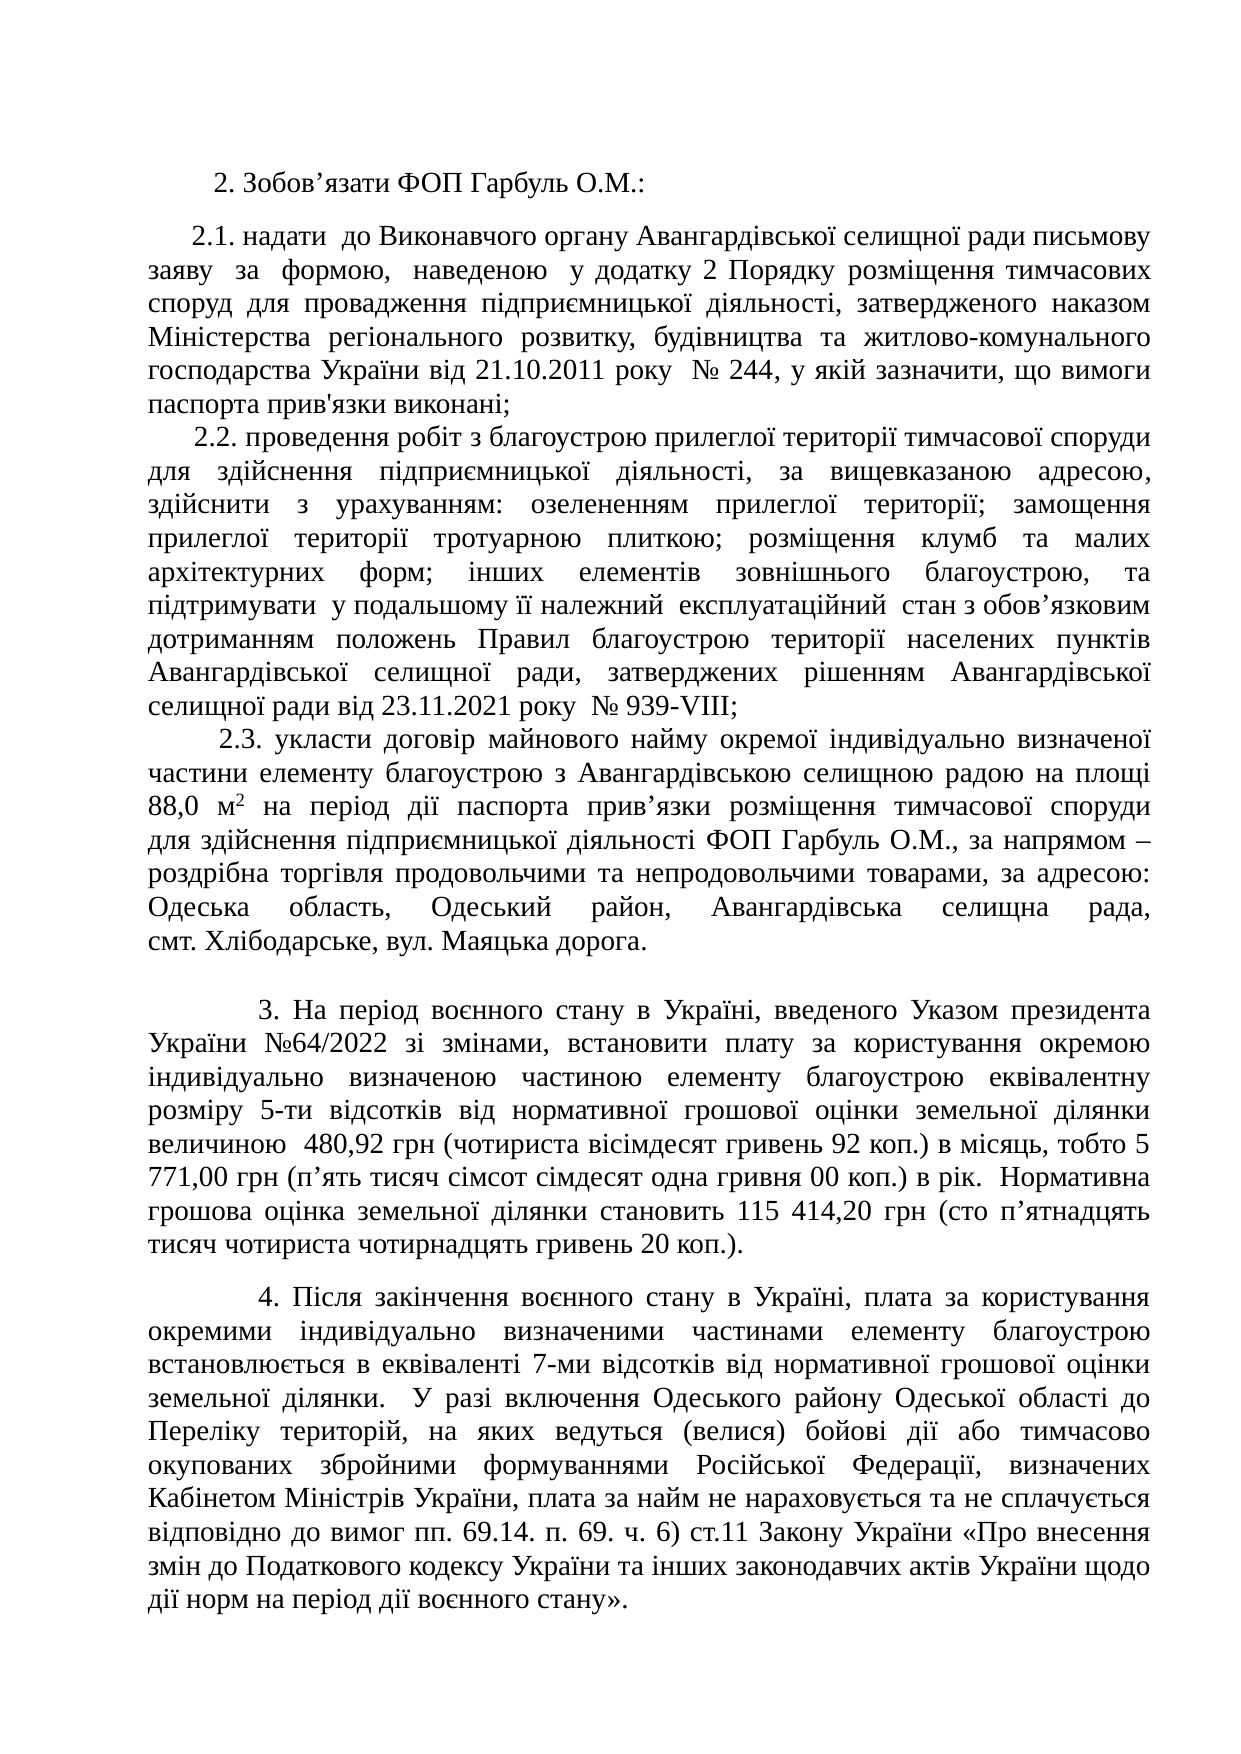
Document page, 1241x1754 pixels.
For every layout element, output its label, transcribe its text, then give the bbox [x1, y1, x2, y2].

text 4. Після закінчення воєнного стану в Україні, плата за користування окремими індивідуально визначеними частинами елементу благоустрою встановлюється в еквіваленті 7-ми відсотків від нормативної грошової оцінки земельної ділянки. У разі включення Одеського району Одеської області до Переліку територій, на яких ведуться (велися) бойові дії або тимчасово окупованих збройними формуваннями Російської Федерації, визначених Кабінетом Міністрів України, плата за найм не нараховується та не сплачується відповідно до вимог пп. 69.14. п. 69. ч. 6) ст.11 Закону України «Про внесення змін до Податкового кодексу України та інших законодавчих актів України щодо дії норм на період дії воєнного стану». [148, 1279, 1152, 1615]
text 3. На період воєнного стану в Україні, введеного Указом президента України №64/2022 зі змінами, встановити плату за користування окремою індивідуально визначеною частиною елементу благоустрою еквівалентну розміру 5-ти відсотків від нормативної грошової оцінки земельної ділянки величиною 480,92 грн (чотириста вісімдесят гривень 92 коп.) в місяць, тобто 5 771,00 грн (п’ять тисяч сімсот сімдесят одна гривня 00 коп.) в рік. Нормативна грошова оцінка земельної ділянки становить 115 414,20 грн (сто п’ятнадцять тисяч чотириста чотирнадцять гривень 20 коп.). [148, 992, 1152, 1260]
text 2.1. надати до Виконавчого органу Авангардівської селищної ради письмову заяву за формою, наведеною у додатку 2 Порядку розміщення тимчасових споруд для провадження підприємницької діяльності, затвердженого наказом Міністерства регіонального розвитку, будівництва та житлово-комунального господарства України від 21.10.2011 року № 244, у якій зазначити, що вимоги паспорта прив'язки виконані; [148, 218, 1152, 419]
text 2.3. укласти договір майнового найму окремої індивідуально визначеної частини елементу благоустрою з Авангардівською селищною радою на площі 88,0 м2 на період дії паспорта прив’язки розміщення тимчасової споруди для здійснення підприємницької діяльності ФОП Гарбуль О.М., за напрямом – роздрібна торгівля продовольчими та непродовольчими товарами, за адресою: Одеська область, Одеський район, Авангардівська селищна рада, смт. Хлібодарське, вул. Маяцька дорога. [148, 721, 1152, 956]
text 2.2. проведення робіт з благоустрою прилеглої території тимчасової споруди для здійснення підприємницької діяльності, за вищевказаною адресою, здійснити з урахуванням: озелененням прилеглої території; замощення прилеглої території тротуарною плиткою; розміщення клумб та малих архітектурних форм; інших елементів зовнішнього благоустрою, та підтримувати у подальшому її належний експлуатаційний стан з обов’язковим дотриманням положень Правил благоустрою території населених пунктів Авангардівської селищної ради, затверджених рішенням Авангардівської селищної ради від 23.11.2021 року № 939-VІІІ; [148, 419, 1152, 721]
text 2. Зобов’язати ФОП Гарбуль О.М.: [148, 166, 1152, 199]
